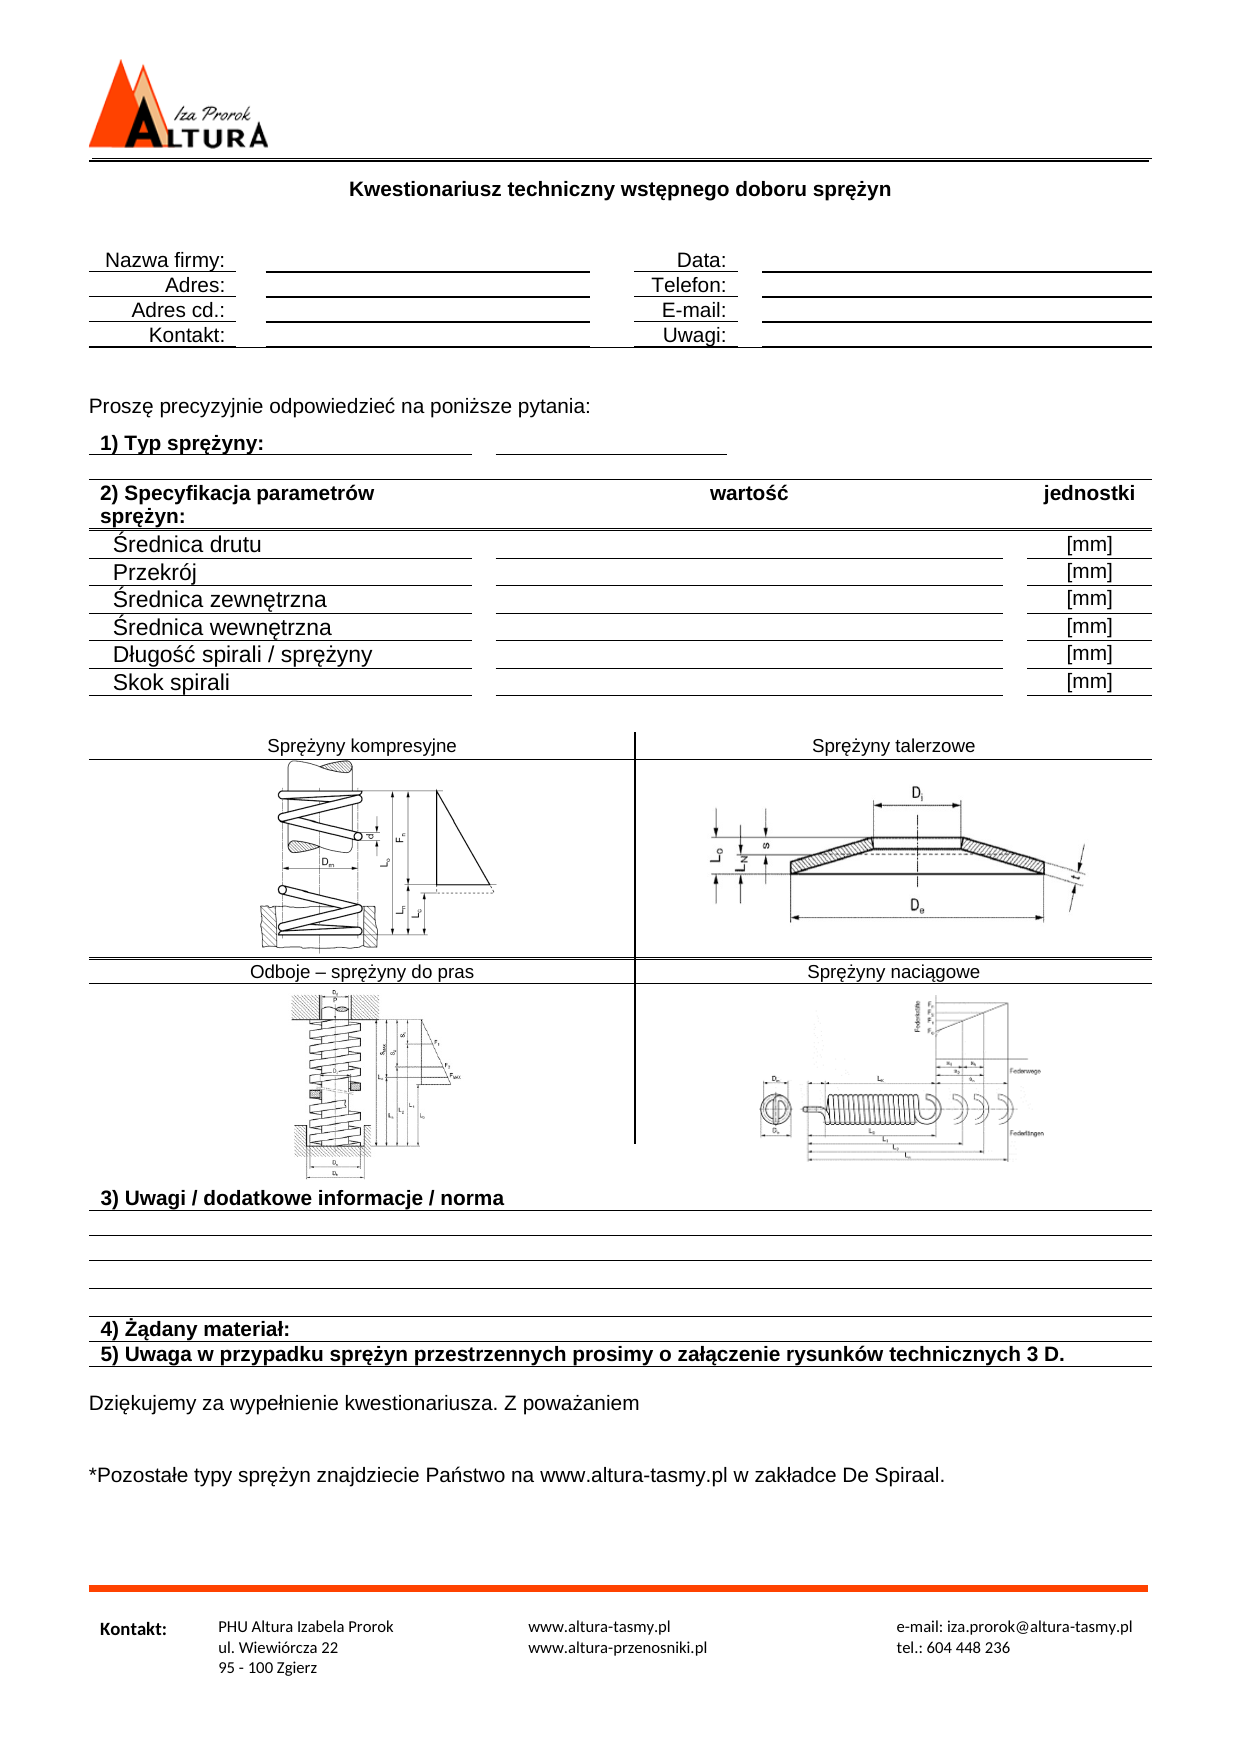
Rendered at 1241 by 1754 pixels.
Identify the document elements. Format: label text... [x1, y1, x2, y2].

table_cell [89, 984, 634, 1143]
table_cell [496, 614, 1002, 640]
table_cell [266, 273, 590, 296]
picture [245, 752, 508, 759]
table_header 3) Uwagi / dodatkowe informacje / norma [89, 1186, 1152, 1210]
table_cell Adres: [89, 272, 236, 296]
table_cell [266, 298, 590, 321]
table_cell Odboje – sprężyny do pras [89, 960, 634, 983]
table_cell [1003, 531, 1027, 558]
table_cell [89, 455, 472, 479]
table_cell [738, 271, 762, 296]
table_cell [496, 641, 1002, 667]
list *Pozostałe typy sprężyn znajdziecie Państwo na www.altura-tasmy.pl w zakładce De Spiraal. [89, 1462, 1152, 1486]
table_cell jednostki [1027, 480, 1152, 528]
table_cell [762, 298, 1152, 321]
picture [88, 59, 269, 149]
table_cell [496, 531, 1002, 558]
table_cell [1027, 454, 1152, 479]
table_header [1027, 430, 1152, 454]
table_cell [727, 454, 1002, 479]
picture [701, 778, 1093, 931]
table_cell Przekrój [89, 559, 472, 585]
table_cell 4) Żądany materiał: [89, 1317, 1152, 1341]
table_cell [472, 531, 496, 558]
picture [754, 987, 1051, 1172]
table_header [472, 430, 496, 454]
table_cell Telefon: [634, 272, 737, 296]
table_cell [496, 455, 727, 479]
subtitle Kwestionariusz techniczny wstępnego doboru sprężyn [89, 177, 1152, 201]
table_cell [590, 321, 634, 346]
table_header [727, 430, 1002, 454]
table_cell Długość spirali / sprężyny [89, 641, 472, 667]
table_cell E-mail: [634, 297, 737, 321]
table_header 1) Typ sprężyny: [89, 430, 472, 454]
table_cell [496, 559, 1002, 585]
table_cell [738, 296, 762, 321]
table_header [738, 248, 762, 271]
table_cell [472, 640, 496, 667]
table_cell [mm] [1027, 531, 1152, 558]
table_cell [1003, 613, 1027, 640]
table_cell [590, 271, 634, 296]
table_cell [1003, 585, 1027, 613]
table_cell [236, 296, 266, 321]
table_cell [mm] [1027, 586, 1152, 613]
table_cell 5) Uwaga w przypadku sprężyn przestrzennych prosimy o załączenie rysunków technicznych 3 D. [89, 1342, 1152, 1366]
table_cell wartość [496, 480, 1002, 528]
table_cell [472, 454, 496, 479]
table_cell [89, 1367, 1152, 1391]
table_cell [89, 1236, 1152, 1260]
table_cell [472, 558, 496, 585]
table_cell [762, 323, 1152, 346]
table_cell Skok spirali [89, 669, 472, 695]
table_cell [mm] [1027, 614, 1152, 640]
table_cell [236, 321, 266, 346]
table_cell Adres cd.: [89, 297, 236, 321]
table_cell [636, 760, 1152, 957]
table_cell [1003, 558, 1027, 585]
table_cell [89, 1211, 1152, 1235]
table_cell [472, 613, 496, 640]
table_cell [590, 296, 634, 321]
table_cell [89, 1261, 1152, 1288]
table_cell [236, 271, 266, 296]
table_cell [496, 586, 1002, 613]
table_header Data: [634, 248, 737, 271]
table_cell [472, 585, 496, 613]
table_cell Uwagi: [634, 322, 737, 346]
table_cell [1003, 480, 1027, 528]
table_cell [89, 1289, 1152, 1316]
table_cell [496, 669, 1002, 695]
table_cell Średnica zewnętrzna [89, 586, 472, 613]
table_header [266, 248, 590, 271]
table_cell [mm] [1027, 559, 1152, 585]
table_cell [738, 321, 762, 346]
table_header [762, 248, 1152, 271]
table_cell [472, 480, 496, 528]
table_cell [636, 984, 1152, 1143]
table_cell Średnica drutu [89, 531, 472, 558]
table_cell [mm] [1027, 641, 1152, 667]
picture [288, 987, 464, 1182]
table_cell Kontakt: [89, 322, 236, 346]
table_cell [266, 323, 590, 346]
table_header [1003, 430, 1027, 454]
table_header [236, 248, 266, 271]
table_cell [1003, 668, 1027, 695]
table_cell 2) Specyfikacja parametrów sprężyn: [89, 480, 472, 528]
table_cell Sprężyny naciągowe [636, 960, 1152, 983]
list Dziękujemy za wypełnienie kwestionariusza. Z poważaniem [89, 1391, 1152, 1414]
table_cell [mm] [1027, 669, 1152, 695]
table_header Nazwa firmy: [89, 248, 236, 271]
table_header [590, 248, 634, 271]
table_header [496, 430, 727, 454]
text Proszę precyzyjnie odpowiedzieć na poniższe pytania: [89, 394, 1152, 418]
table_cell Średnica wewnętrzna [89, 614, 472, 640]
table_cell [508, 760, 634, 957]
table_cell [89, 760, 245, 957]
picture [245, 760, 508, 957]
table_cell [472, 668, 496, 695]
table_cell [1003, 454, 1027, 479]
table_cell [1003, 640, 1027, 667]
table_cell [762, 273, 1152, 296]
table_header Sprężyny kompresyjne [89, 732, 634, 758]
table_header Sprężyny talerzowe [636, 732, 1152, 758]
